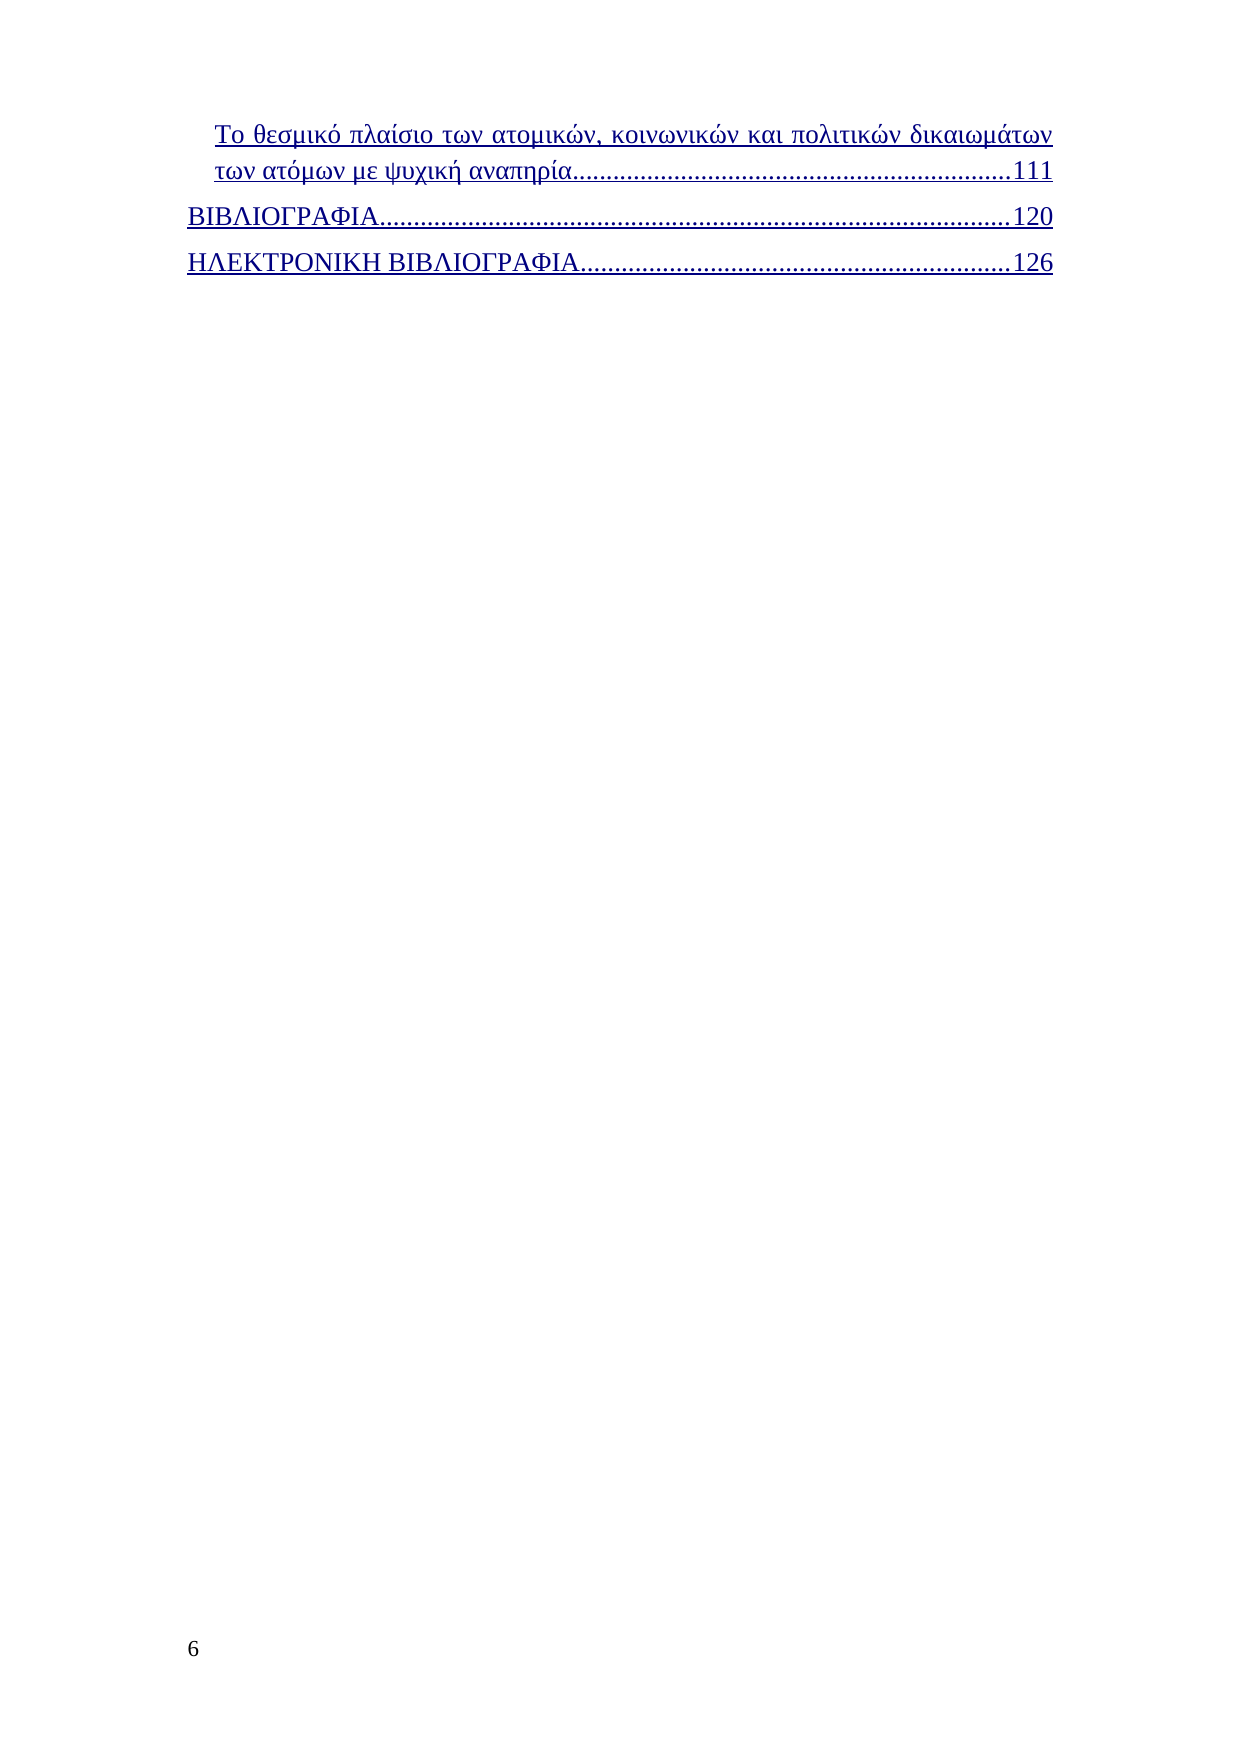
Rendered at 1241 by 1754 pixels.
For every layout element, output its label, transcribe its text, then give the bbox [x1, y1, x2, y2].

text Το θεσμικό πλαίσιο των ατομικών, κοινωνικών και πολιτικών δικαιωμάτων των ατόμων με ψυχική αναπηρία 111 [214, 118, 1053, 145]
text ΗΛΕΚΤΡΟΝΙΚΗ ΒΙΒΛΙΟΓΡΑΦΙΑ 126 [187, 246, 1053, 273]
text Το θεσμικό πλαίσιο των ατομικών, κοινωνικών και πολιτικών δικαιωμάτων των ατόμων με ψυχική αναπηρία 111 [214, 146, 1053, 181]
text ΒΙΒΛΙΟΓΡΑΦΙΑ 120 [187, 200, 1053, 227]
